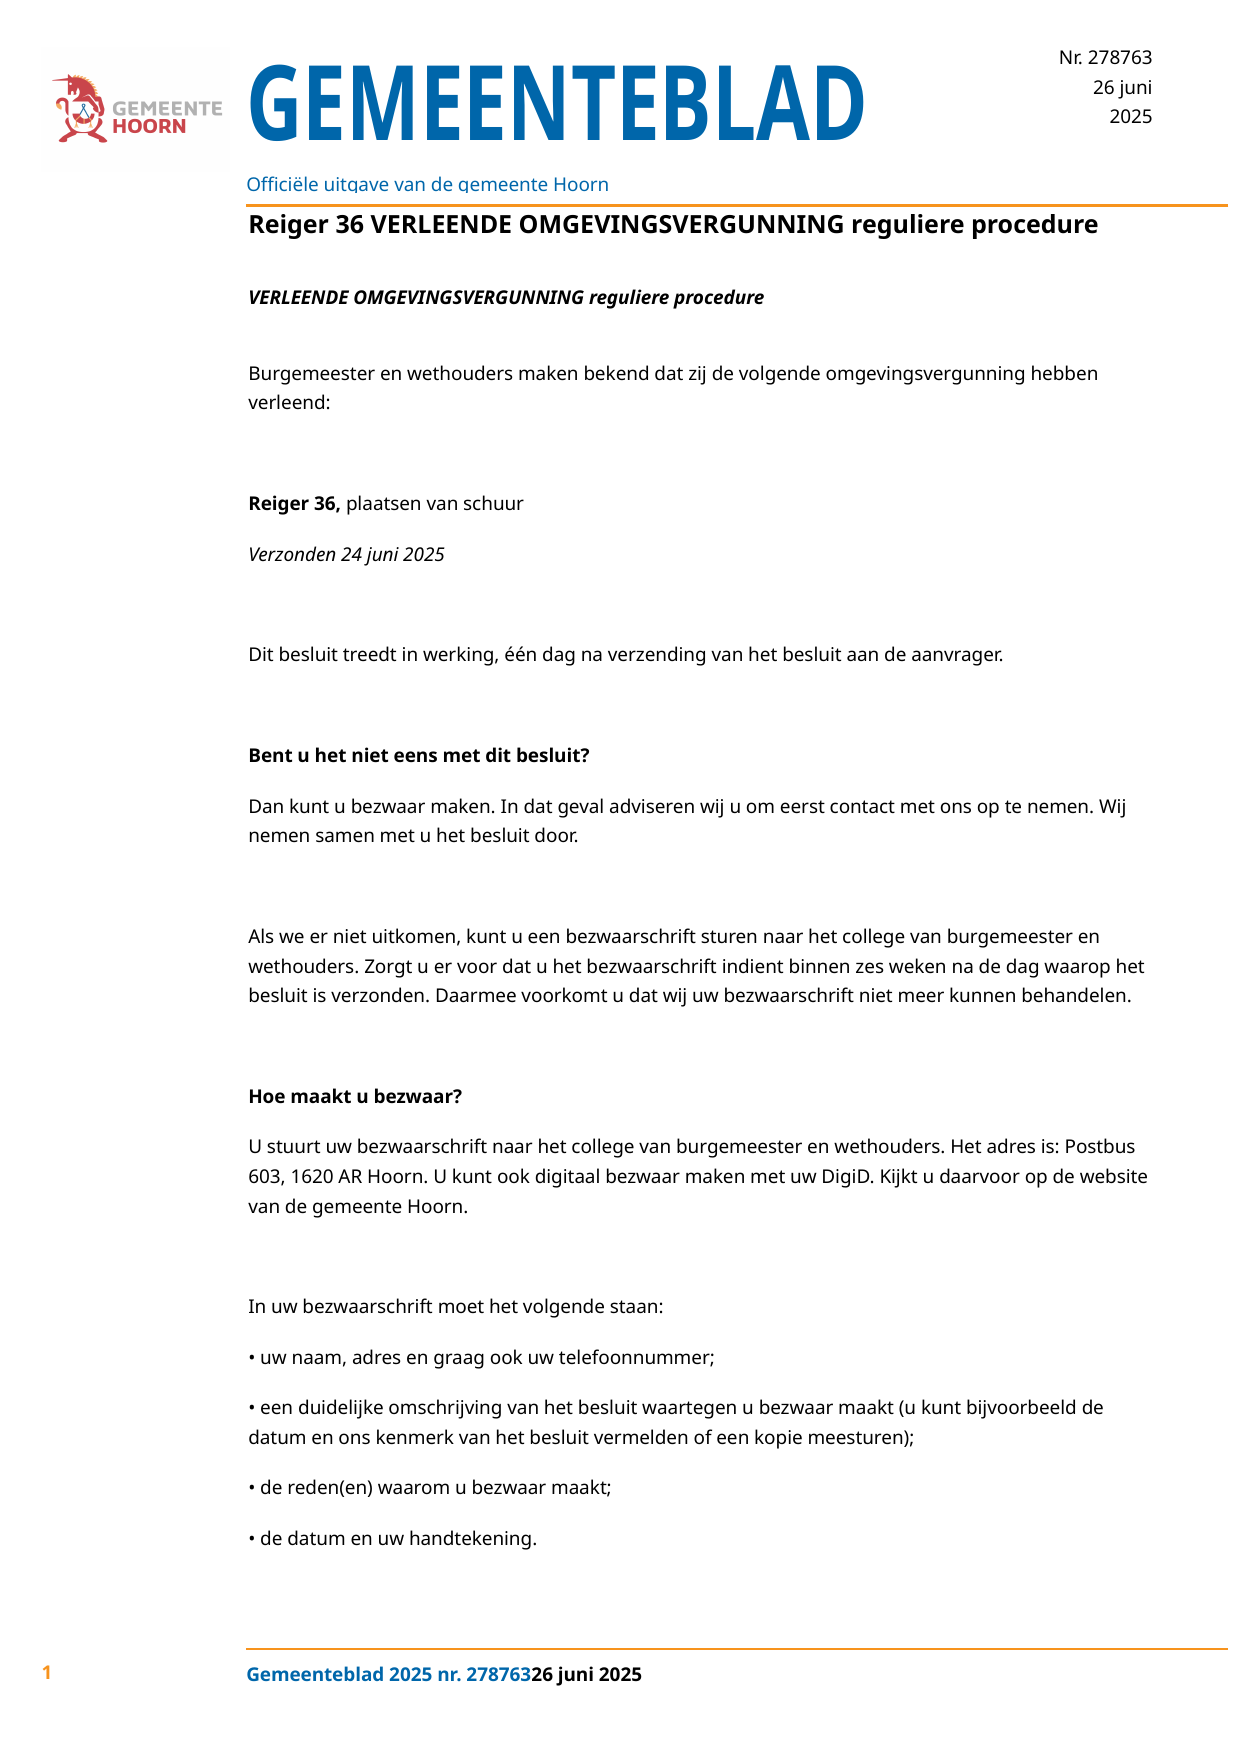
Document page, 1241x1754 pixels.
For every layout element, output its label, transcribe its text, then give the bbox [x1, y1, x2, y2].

text Reiger 36, plaatsen van schuur [248, 490, 1152, 516]
picture [41, 47, 231, 172]
text Burgemeester en wethouders maken bekend dat zij de volgende omgevingsvergunning hebben verleend: [248, 360, 1152, 415]
text • de datum en uw handtekening. [248, 1525, 1152, 1551]
text Bent u het niet eens met dit besluit? [248, 742, 1152, 768]
text • een duidelijke omschrijving van het besluit waartegen u bezwaar maakt (u kunt bijvoorbeeld de datum en ons kenmerk van het besluit vermelden of een kopie meesturen); [248, 1394, 1152, 1450]
text • de reden(en) waarom u bezwaar maakt; [248, 1474, 1152, 1500]
text Dan kunt u bezwaar maken. In dat geval adviseren wij u om eerst contact met ons op te nemen. Wij nemen samen met u het besluit door. [248, 793, 1152, 848]
text VERLEENDE OMGEVINGSVERGUNNING reguliere procedure [248, 284, 1152, 309]
text Verzonden 24 juni 2025 [248, 541, 1152, 567]
text U stuurt uw bezwaarschrift naar het college van burgemeester en wethouders. Het adres is: Postbus 603, 1620 AR Hoorn. U kunt ook digitaal bezwaar maken met uw DigiD. Kijkt u daarvoor op de website van de gemeente Hoorn. [248, 1134, 1152, 1219]
text Als we er niet uitkomen, kunt u een bezwaarschrift sturen naar het college van burgemeester en wethouders. Zorgt u er voor dat u het bezwaarschrift indient binnen zes weken na de dag waarop het besluit is verzonden. Daarmee voorkomt u dat wij uw bezwaarschrift niet meer kunnen behandelen. [248, 923, 1152, 1008]
text In uw bezwaarschrift moet het volgende staan: [248, 1294, 1152, 1319]
text Hoe maakt u bezwaar? [248, 1083, 1152, 1109]
text Reiger 36 VERLEENDE OMGEVINGSVERGUNNING reguliere procedure [248, 207, 1152, 241]
text Dit besluit treedt in werking, één dag na verzending van het besluit aan de aanvrager. [248, 642, 1152, 667]
text • uw naam, adres en graag ook uw telefoonnummer; [248, 1344, 1152, 1370]
